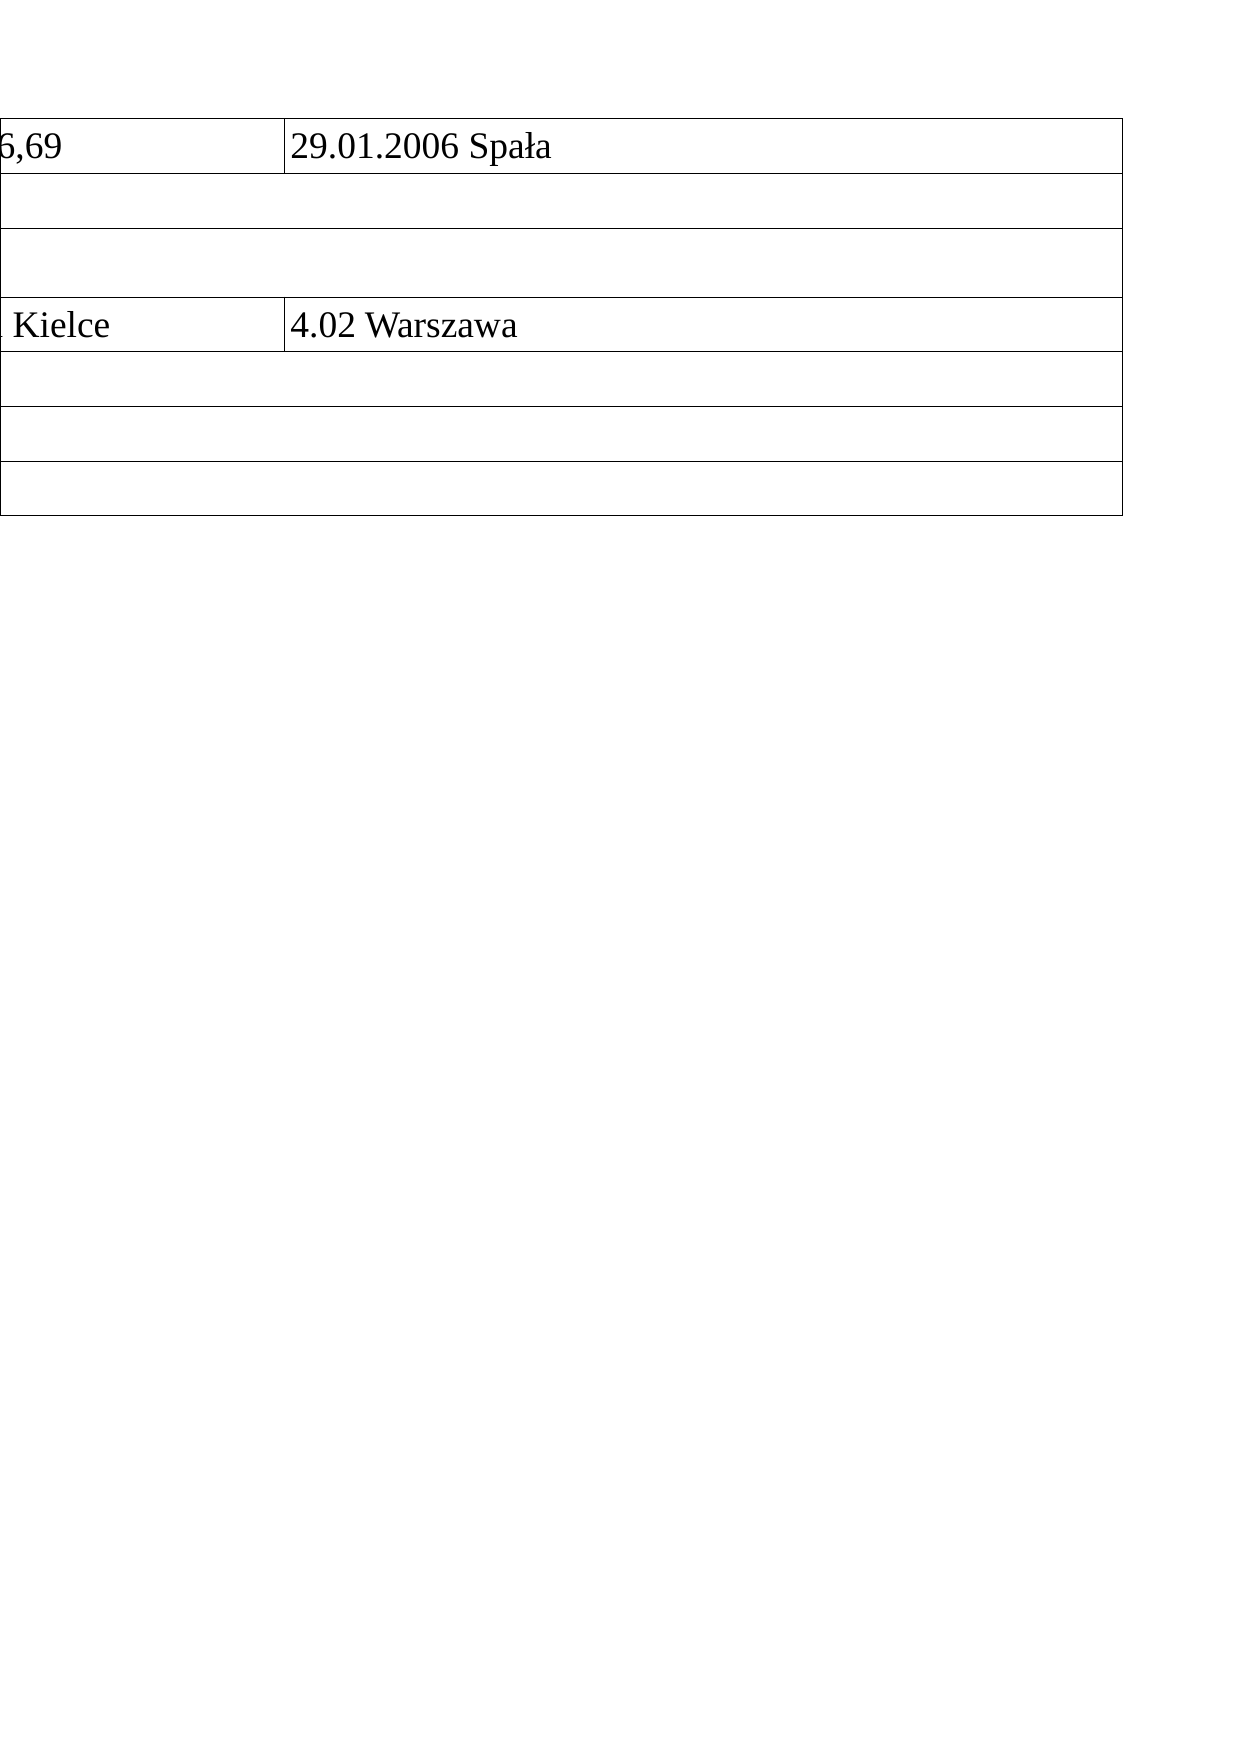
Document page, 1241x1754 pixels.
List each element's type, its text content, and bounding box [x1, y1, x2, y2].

table_cell [1, 174, 1122, 227]
table_cell W tabelach 10 najlepszych w Polsce [1, 229, 1122, 297]
table_cell Dane w tabelach według stanu na 15 lutego 2021 r. [1, 407, 1122, 461]
table_cell 26,69 [1, 145, 12, 157]
table_cell 29.01.2006 Spała [285, 119, 1122, 173]
table_cell 26,69 [1, 119, 284, 173]
table_cell Budowlani Kielce [1, 298, 284, 351]
table_cell [1, 352, 1122, 406]
table_cell [1, 462, 1122, 515]
table_cell 4.02 Warszawa [285, 298, 1122, 351]
